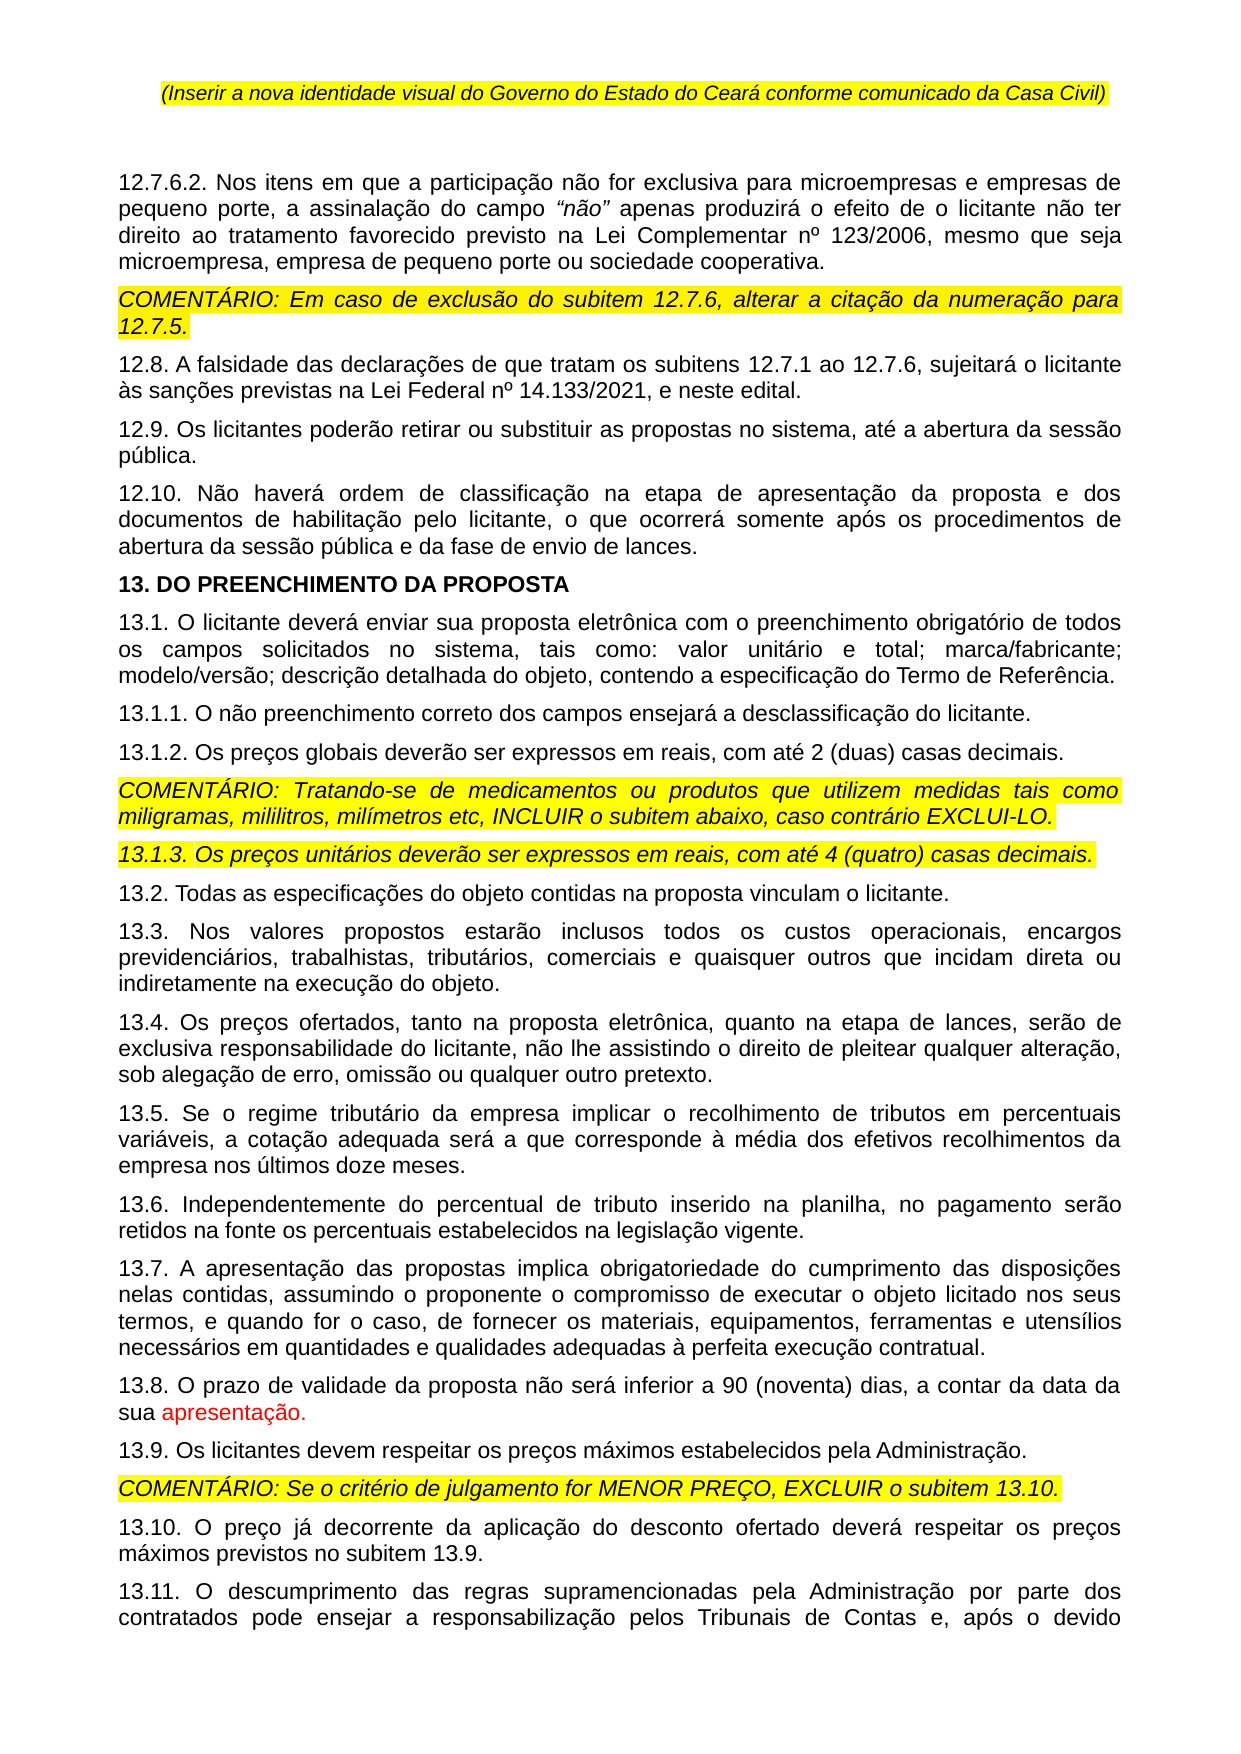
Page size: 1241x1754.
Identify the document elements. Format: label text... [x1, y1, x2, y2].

text 13.1.2. Os preços globais deverão ser expressos em reais, com até 2 (duas) casas decimais. [118, 738, 1122, 765]
text 12.9. Os licitantes poderão retirar ou substituir as propostas no sistema, até a abertura da sessão pública. [118, 416, 1122, 468]
text 13.1. O licitante deverá enviar sua proposta eletrônica com o preenchimento obrigatório de todos os campos solicitados no sistema, tais como: valor unitário e total; marca/fabricante; modelo/versão; descrição detalhada do objeto, contendo a especificação do Termo de Referência. [118, 609, 1122, 688]
text COMENTÁRIO: Em caso de exclusão do subitem 12.7.6, alterar a citação da numeração para 12.7.5. [118, 286, 1122, 339]
text 12.10. Não haverá ordem de classificação na etapa de apresentação da proposta e dos documentos de habilitação pelo licitante, o que ocorrerá somente após os procedimentos de abertura da sessão pública e da fase de envio de lances. [118, 480, 1122, 559]
text 13.2. Todas as especificações do objeto contidas na proposta vinculam o licitante. [118, 879, 1122, 906]
text 13. DO PREENCHIMENTO DA PROPOSTA [118, 571, 1122, 597]
text 13.9. Os licitantes devem respeitar os preços máximos estabelecidos pela Administração. [118, 1437, 1122, 1463]
text 13.3. Nos valores propostos estarão inclusos todos os custos operacionais, encargos previdenciários, trabalhistas, tributários, comerciais e quaisquer outros que incidam direta ou indiretamente na execução do objeto. [118, 918, 1122, 997]
text 13.1.1. O não preenchimento correto dos campos ensejará a desclassificação do licitante. [118, 700, 1122, 727]
text 12.8. A falsidade das declarações de que tratam os subitens 12.7.1 ao 12.7.6, sujeitará o licitante às sanções previstas na Lei Federal nº 14.133/2021, e neste edital. [118, 351, 1122, 404]
text 13.1.3. Os preços unitários deverão ser expressos em reais, com até 4 (quatro) casas decimais. [118, 841, 1122, 868]
text COMENTÁRIO: Tratando-se de medicamentos ou produtos que utilizem medidas tais como miligramas, mililitros, milímetros etc, INCLUIR o subitem abaixo, caso contrário EXCLUI-LO. [118, 777, 1122, 829]
text 13.7. A apresentação das propostas implica obrigatoriedade do cumprimento das disposições nelas contidas, assumindo o proponente o compromisso de executar o objeto licitado nos seus termos, e quando for o caso, de fornecer os materiais, equipamentos, ferramentas e utensílios necessários em quantidades e qualidades adequadas à perfeita execução contratual. [118, 1255, 1122, 1361]
text 13.8. O prazo de validade da proposta não será inferior a 90 (noventa) dias, a contar da data da sua apresentação. [118, 1372, 1122, 1425]
text 13.5. Se o regime tributário da empresa implicar o recolhimento de tributos em percentuais variáveis, a cotação adequada será a que corresponde à média dos efetivos recolhimentos da empresa nos últimos doze meses. [118, 1099, 1122, 1179]
text 12.7.6.2. Nos itens em que a participação não for exclusiva para microempresas e empresas de pequeno porte, a assinalação do campo “não” apenas produzirá o efeito de o licitante não ter direito ao tratamento favorecido previsto na Lei Complementar nº 123/2006, mesmo que seja microempresa, empresa de pequeno porte ou sociedade cooperativa. [118, 169, 1122, 274]
text 13.4. Os preços ofertados, tanto na proposta eletrônica, quanto na etapa de lances, serão de exclusiva responsabilidade do licitante, não lhe assistindo o direito de pleitear qualquer alteração, sob alegação de erro, omissão ou qualquer outro pretexto. [118, 1009, 1122, 1088]
text 13.6. Independentemente do percentual de tributo inserido na planilha, no pagamento serão retidos na fonte os percentuais estabelecidos na legislação vigente. [118, 1191, 1122, 1243]
text 13.10. O preço já decorrente da aplicação do desconto ofertado deverá respeitar os preços máximos previstos no subitem 13.9. [118, 1513, 1122, 1566]
text 13.11. O descumprimento das regras supramencionadas pela Administração por parte dos contratados pode ensejar a responsabilização pelos Tribunais de Contas e, após o devido [118, 1578, 1122, 1631]
text COMENTÁRIO: Se o critério de julgamento for MENOR PREÇO, EXCLUIR o subitem 13.10. [118, 1475, 1122, 1502]
